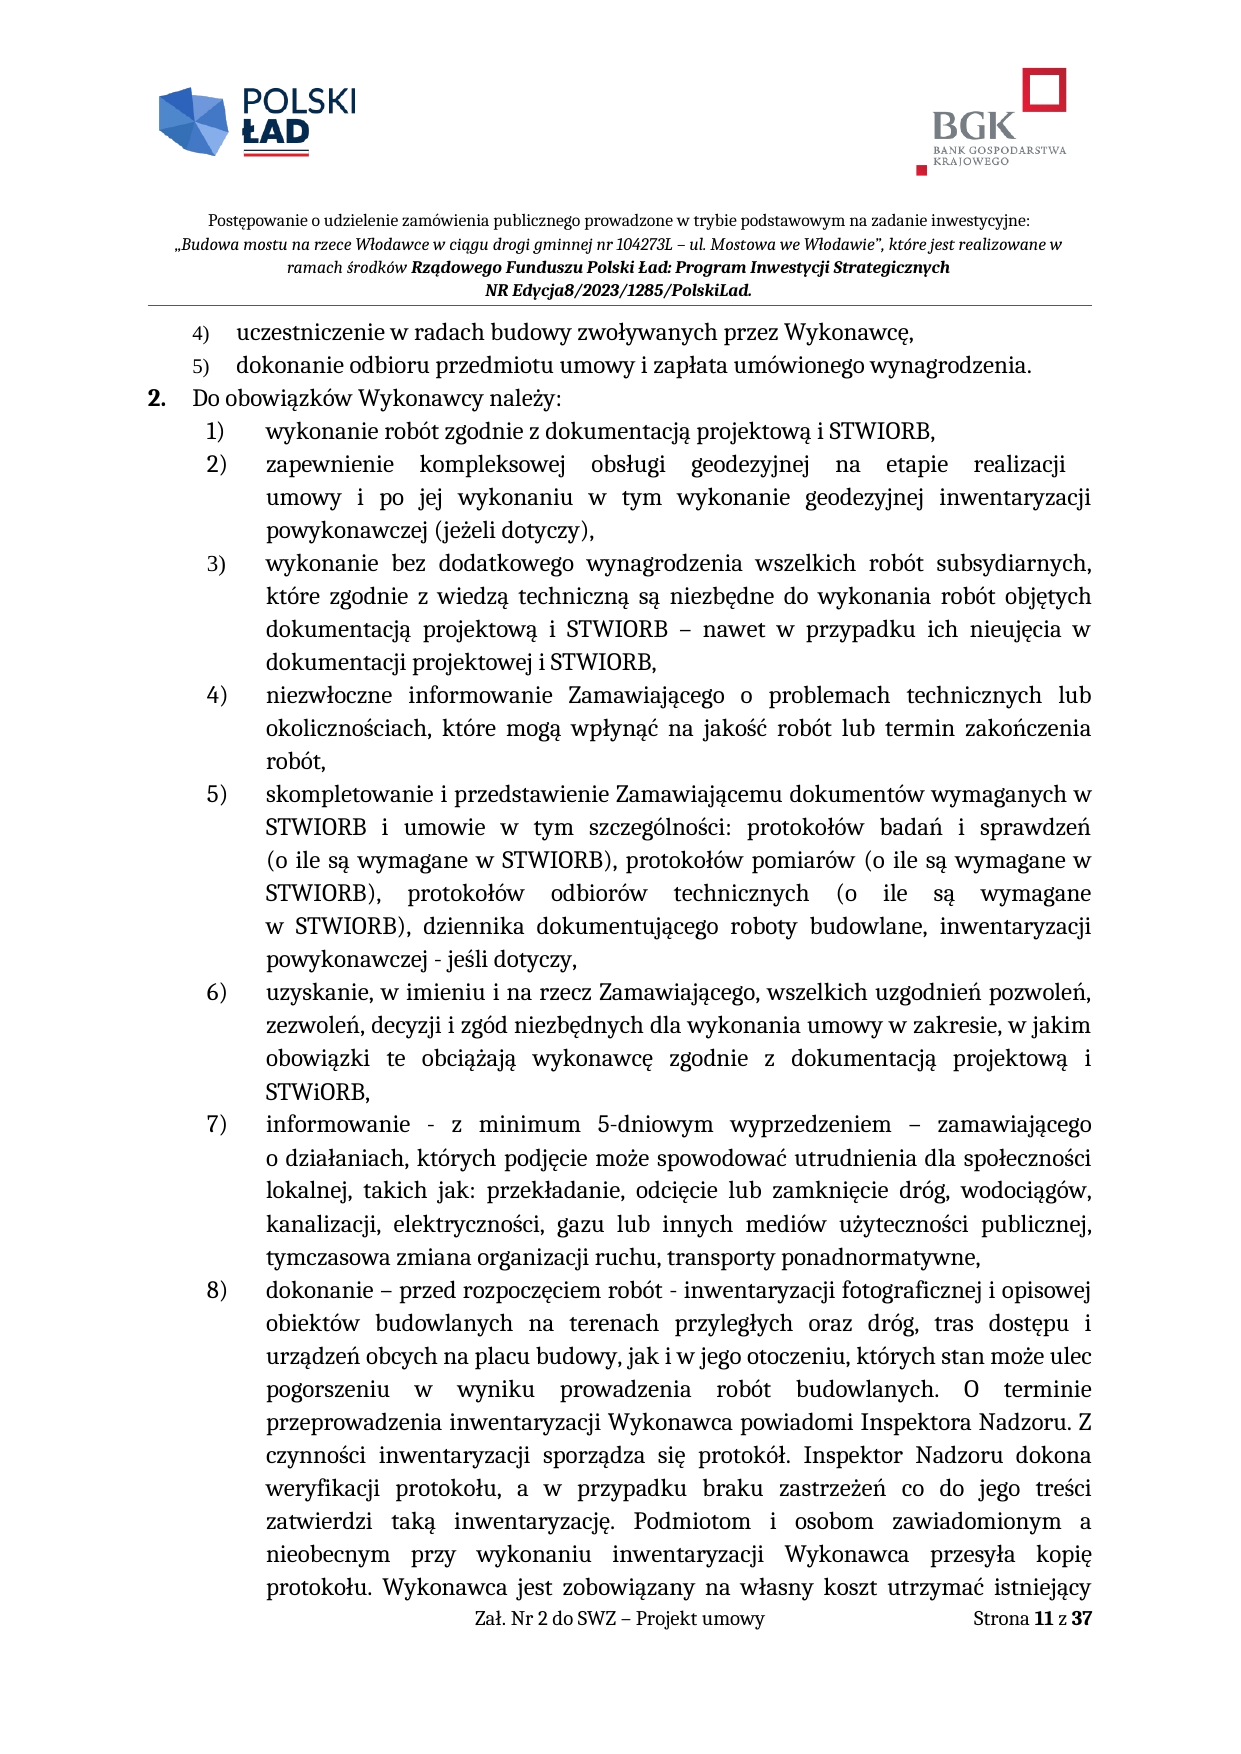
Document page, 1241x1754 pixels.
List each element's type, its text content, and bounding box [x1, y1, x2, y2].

list niezwłoczne informowanie Zamawiającego o problemach technicznych lub okolicznościach, które mogą wpłynąć na jakość robót lub termin zakończenia robót, [207, 681, 1093, 776]
list Do obowiązków Wykonawcy należy: [148, 384, 1093, 413]
list uczestniczenie w radach budowy zwoływanych przez Wykonawcę, [192, 318, 1093, 347]
list wykonanie bez dodatkowego wynagrodzenia wszelkich robót subsydiarnych, które zgodnie z wiedzą techniczną są niezbędne do wykonania robót objętych dokumentacją projektową i STWIORB – nawet w przypadku ich nieujęcia w dokumentacji projektowej i STWIORB, [207, 549, 1093, 677]
list wykonanie robót zgodnie z dokumentacją projektową i STWIORB, [207, 417, 1093, 446]
list zapewnienie kompleksowej obsługi geodezyjnej na etapie realizacji umowy i po jej wykonaniu w tym wykonanie geodezyjnej inwentaryzacji powykonawczej (jeżeli dotyczy), [207, 450, 1093, 545]
list skompletowanie i przedstawienie Zamawiającemu dokumentów wymaganych w STWIORB i umowie w tym szczególności: protokołów badań i sprawdzeń (o ile są wymagane w STWIORB), protokołów pomiarów (o ile są wymagane w STWIORB), protokołów odbiorów technicznych (o ile są wymagane w STWIORB), dziennika dokumentującego roboty budowlane, inwentaryzacji powykonawczej - jeśli dotyczy, [207, 780, 1093, 974]
list uzyskanie, w imieniu i na rzecz Zamawiającego, wszelkich uzgodnień pozwoleń, zezwoleń, decyzji i zgód niezbędnych dla wykonania umowy w zakresie, w jakim obowiązki te obciążają wykonawcę zgodnie z dokumentacją projektową i STWiORB, [207, 978, 1093, 1106]
list dokonanie odbioru przedmiotu umowy i zapłata umówionego wynagrodzenia. [192, 351, 1093, 380]
list informowanie - z minimum 5-dniowym wyprzedzeniem – zamawiającego o działaniach, których podjęcie może spowodować utrudnienia dla społeczności lokalnej, takich jak: przekładanie, odcięcie lub zamknięcie dróg, wodociągów, kanalizacji, elektryczności, gazu lub innych mediów użyteczności publicznej, tymczasowa zmiana organizacji ruchu, transporty ponadnormatywne, [207, 1110, 1093, 1271]
list dokonanie – przed rozpoczęciem robót - inwentaryzacji fotograficznej i opisowej obiektów budowlanych na terenach przyległych oraz dróg, tras dostępu i urządzeń obcych na placu budowy, jak i w jego otoczeniu, których stan może ulec pogorszeniu w wyniku prowadzenia robót budowlanych. O terminie przeprowadzenia inwentaryzacji Wykonawca powiadomi Inspektora Nadzoru. Z czynności inwentaryzacji sporządza się protokół. Inspektor Nadzoru dokona weryfikacji protokołu, a w przypadku braku zastrzeżeń co do jego treści zatwierdzi taką inwentaryzację. Podmiotom i osobom zawiadomionym a nieobecnym przy wykonaniu inwentaryzacji Wykonawca przesyła kopię protokołu. Wykonawca jest zobowiązany na własny koszt utrzymać istniejący [207, 1276, 1093, 1601]
